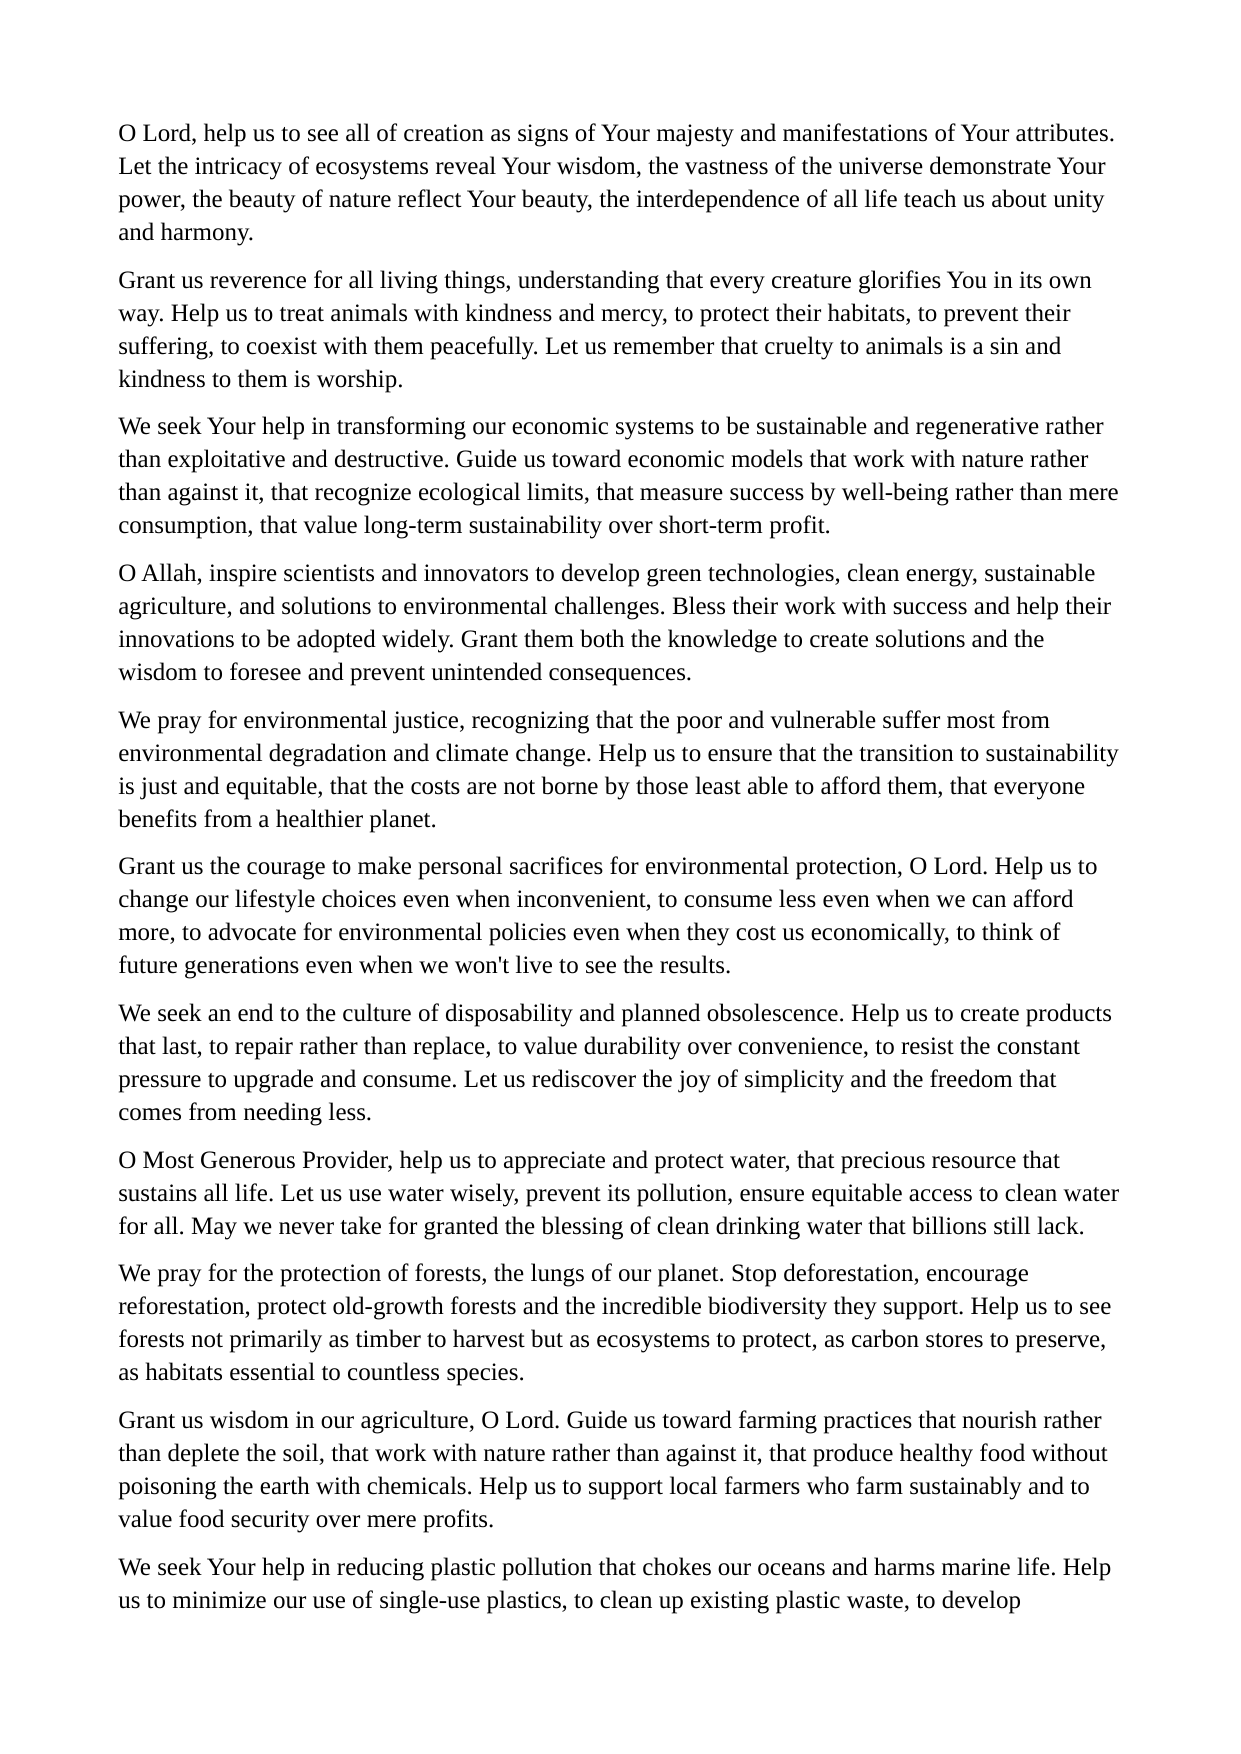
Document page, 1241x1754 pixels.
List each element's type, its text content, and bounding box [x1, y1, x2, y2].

text O Most Generous Provider, help us to appreciate and protect water, that precious resource that sustains all life. Let us use water wisely, prevent its pollution, ensure equitable access to clean water for all. May we never take for granted the blessing of clean drinking water that billions still lack. [118, 1145, 1122, 1239]
text O Lord, help us to see all of creation as signs of Your majesty and manifestations of Your attributes. Let the intricacy of ecosystems reveal Your wisdom, the vastness of the universe demonstrate Your power, the beauty of nature reflect Your beauty, the interdependence of all life teach us about unity and harmony. [118, 118, 1122, 246]
text We seek Your help in transforming our economic systems to be sustainable and regenerative rather than exploitative and destructive. Guide us toward economic models that work with nature rather than against it, that recognize ecological limits, that measure success by well-being rather than mere consumption, that value long-term sustainability over short-term profit. [118, 411, 1122, 539]
text Grant us the courage to make personal sacrifices for environmental protection, O Lord. Help us to change our lifestyle choices even when inconvenient, to consume less even when we can afford more, to advocate for environmental policies even when they cost us economically, to think of future generations even when we won't live to see the results. [118, 851, 1122, 979]
text O Allah, inspire scientists and innovators to develop green technologies, clean energy, sustainable agriculture, and solutions to environmental challenges. Bless their work with success and help their innovations to be adopted widely. Grant them both the knowledge to create solutions and the wisdom to foresee and prevent unintended consequences. [118, 558, 1122, 686]
text We seek Your help in reducing plastic pollution that chokes our oceans and harms marine life. Help us to minimize our use of single-use plastics, to clean up existing plastic waste, to develop [118, 1552, 1122, 1613]
text We pray for the protection of forests, the lungs of our planet. Stop deforestation, encourage reforestation, protect old-growth forests and the incredible biodiversity they support. Help us to see forests not primarily as timber to harvest but as ecosystems to protect, as carbon stores to preserve, as habitats essential to countless species. [118, 1258, 1122, 1386]
text Grant us reverence for all living things, understanding that every creature glorifies You in its own way. Help us to treat animals with kindness and mercy, to protect their habitats, to prevent their suffering, to coexist with them peacefully. Let us remember that cruelty to animals is a sin and kindness to them is worship. [118, 265, 1122, 393]
text We seek an end to the culture of disposability and planned obsolescence. Help us to create products that last, to repair rather than replace, to value durability over convenience, to resist the constant pressure to upgrade and consume. Let us rediscover the joy of simplicity and the freedom that comes from needing less. [118, 998, 1122, 1126]
text Grant us wisdom in our agriculture, O Lord. Guide us toward farming practices that nourish rather than deplete the soil, that work with nature rather than against it, that produce healthy food without poisoning the earth with chemicals. Help us to support local farmers who farm sustainably and to value food security over mere profits. [118, 1405, 1122, 1533]
text We pray for environmental justice, recognizing that the poor and vulnerable suffer most from environmental degradation and climate change. Help us to ensure that the transition to sustainability is just and equitable, that the costs are not borne by those least able to afford them, that everyone benefits from a healthier planet. [118, 705, 1122, 833]
